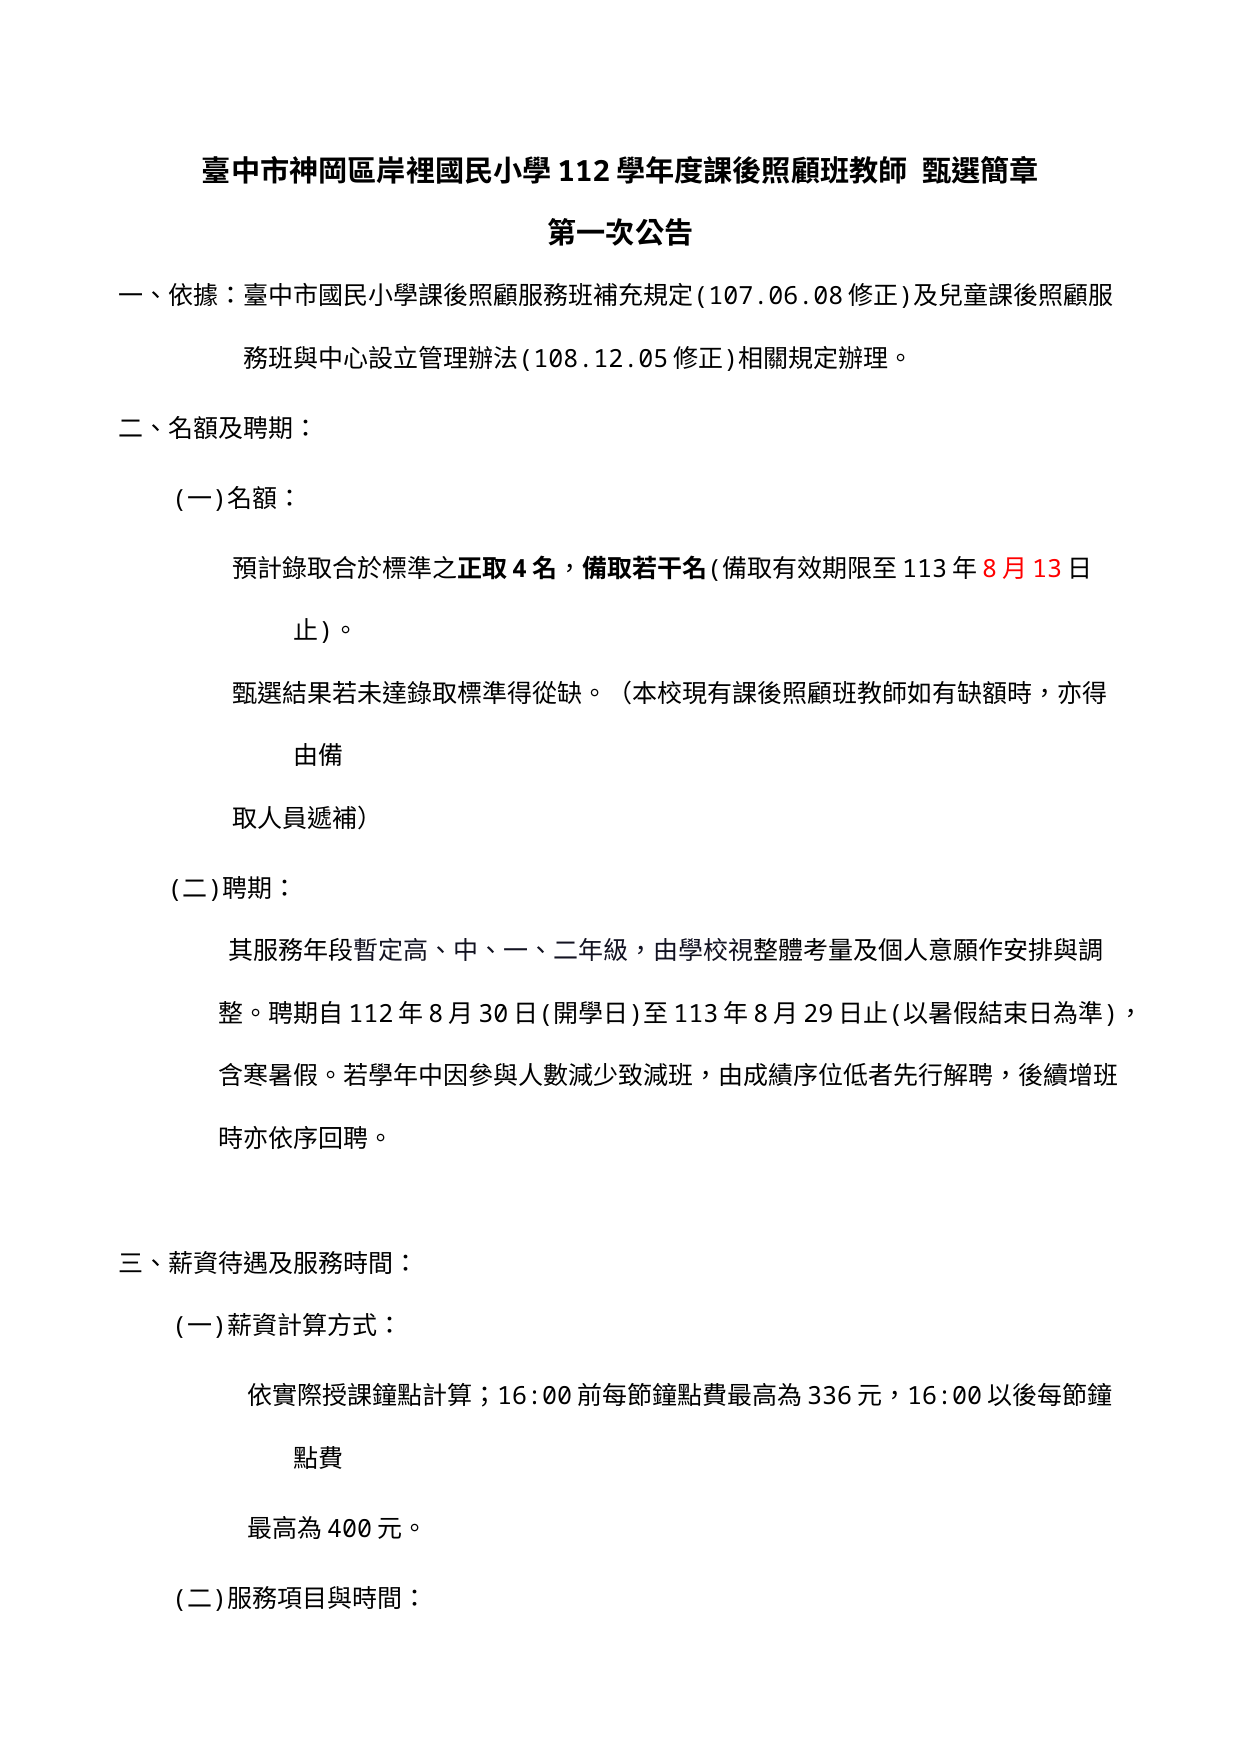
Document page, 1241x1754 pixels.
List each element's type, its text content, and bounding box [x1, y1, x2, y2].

text (二)服務項目與時間： [172, 1554, 1122, 1617]
text 三、薪資待遇及服務時間： [118, 1219, 1122, 1282]
text 甄選結果若未達錄取標準得從缺。（本校現有課後照顧班教師如有缺額時，亦得由備 [172, 649, 1122, 774]
text (一)薪資計算方式： [172, 1282, 1122, 1344]
text 取人員遞補） [172, 774, 1122, 837]
text (一)名額： [172, 454, 1122, 517]
text 最高為400元。 [247, 1484, 1122, 1547]
text 第一次公告 [118, 189, 1122, 252]
text 其服務年段暫定高、中、一、二年級，由學校視整體考量及個人意願作安排與調整。聘期自112年8月30日(開學日)至113年8月29日止(以暑假結束日為準)，含寒暑假。若學年中因參與人數減少致減班，由成績序位低者先行解聘，後續增班時亦依序回聘。 [168, 907, 1122, 1157]
text (二)聘期： [167, 844, 1122, 907]
text 一、依據：臺中市國民小學課後照顧服務班補充規定(107.06.08修正)及兒童課後照顧服務班與中心設立管理辦法(108.12.05修正)相關規定辦理。 [118, 252, 1122, 377]
text 依實際授課鐘點計算；16:00前每節鐘點費最高為336元，16:00以後每節鐘點費 [247, 1352, 1122, 1477]
text 預計錄取合於標準之正取4名，備取若干名(備取有效期限至113年8月13日止)。 [172, 524, 1122, 649]
text 臺中市神岡區岸裡國民小學112學年度課後照顧班教師 甄選簡章 [118, 127, 1122, 189]
text 二、名額及聘期： [118, 384, 1122, 447]
